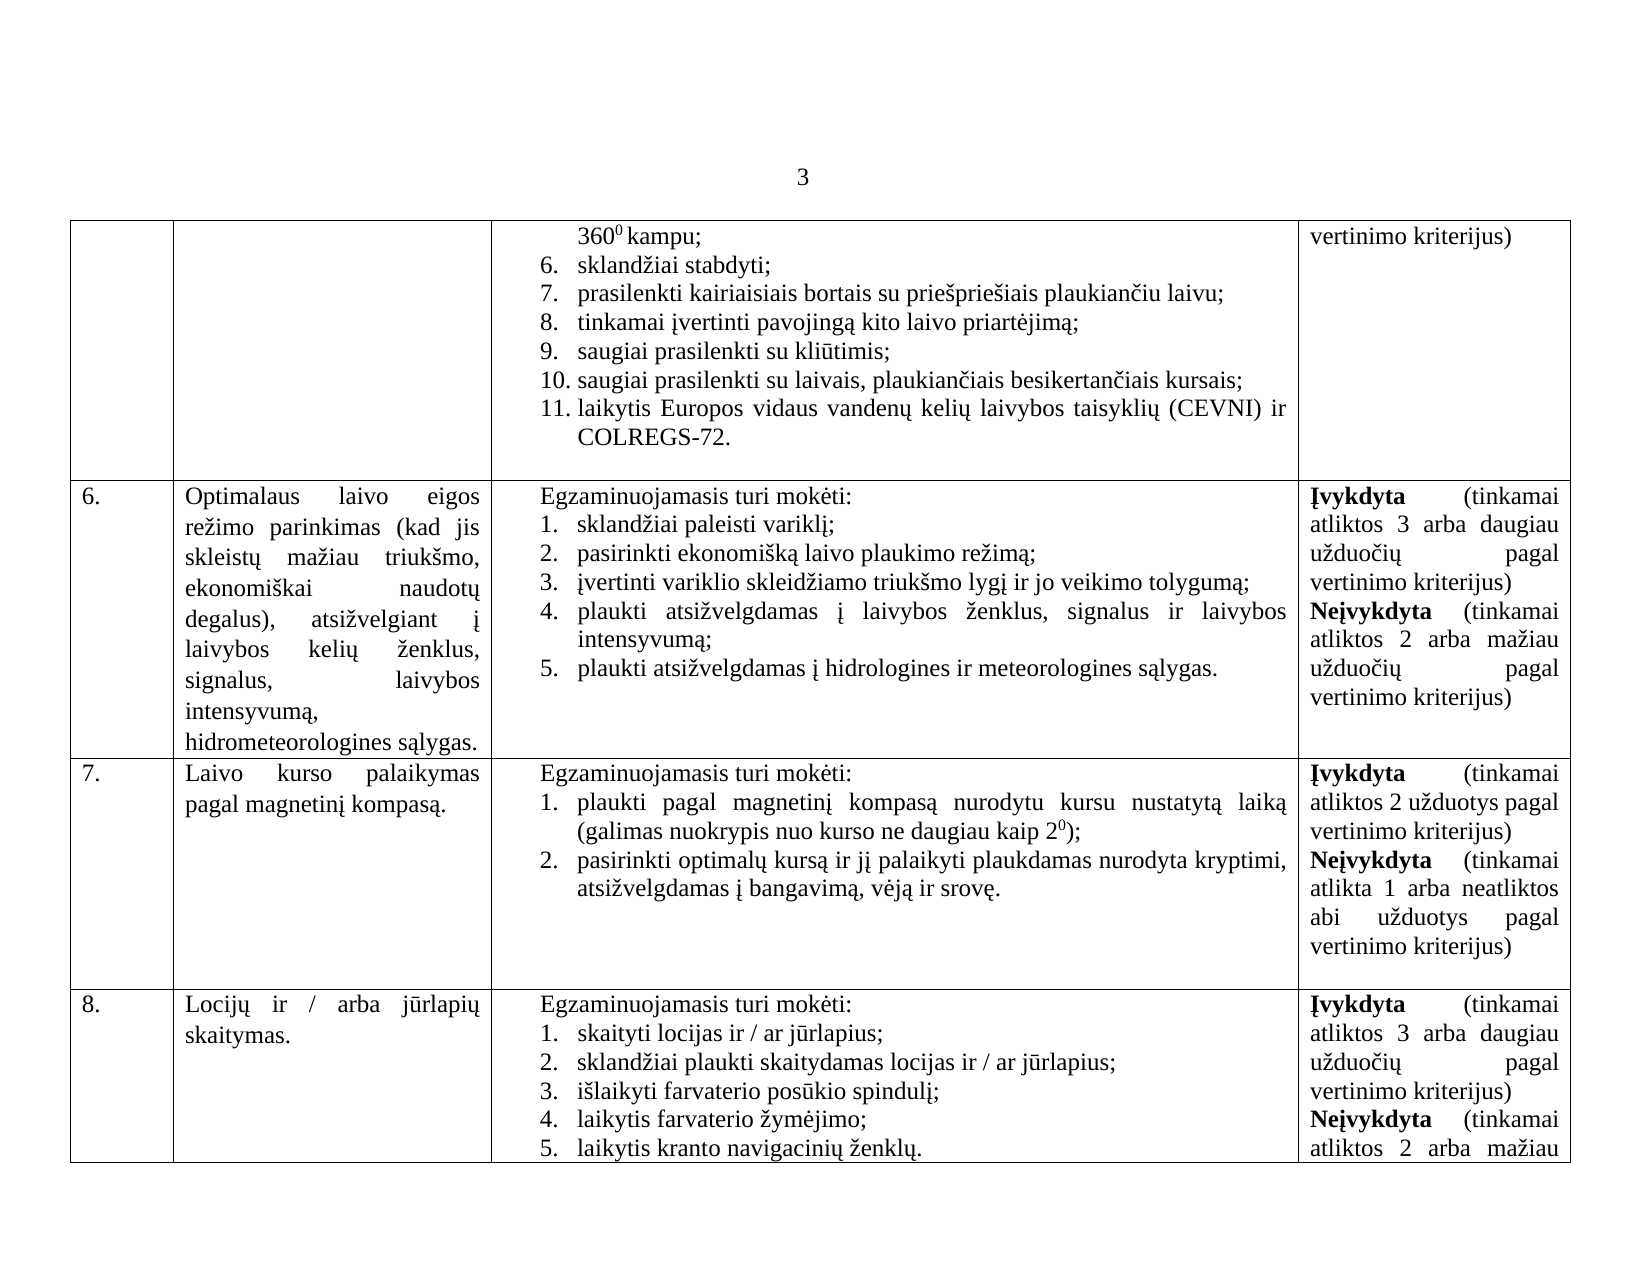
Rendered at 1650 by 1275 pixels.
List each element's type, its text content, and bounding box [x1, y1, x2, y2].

table_cell Įvykdyta (tinkamai atliktos 3 arba daugiau užduočių pagal vertinimo kriterijus) Neįvykdyta (tinkamai atliktos 2 arba mažiau užduočių pagal vertinimo kriterijus) [1299, 481, 1570, 757]
table_cell 6. [71, 481, 173, 757]
table_cell Įvykdyta (tinkamai atliktos 3 arba daugiau užduočių pagal vertinimo kriterijus) Neįvykdyta (tinkamai atliktos 2 arba mažiau [1299, 990, 1570, 1162]
table_cell 7. [71, 759, 173, 988]
table_cell Egzaminuojamasis turi mokėti: 1. sklandžiai paleisti variklį; 2. pasirinkti ekonomišką laivo plaukimo režimą; 3. įvertinti variklio skleidžiamo triukšmo lygį ir jo veikimo tolygumą; 4. plaukti atsižvelgdamas į laivybos ženklus, signalus ir laivybos intensyvumą; 5. plaukti atsižvelgdamas į hidrologines ir meteorologines sąlygas. [492, 481, 1298, 757]
table_cell Egzaminuojamasis turi mokėti: 1. skaityti locijas ir / ar jūrlapius; 2. sklandžiai plaukti skaitydamas locijas ir / ar jūrlapius; 3. išlaikyti farvaterio posūkio spindulį; 4. laikytis farvaterio žymėjimo; 5. laikytis kranto navigacinių ženklų. [492, 990, 1298, 1162]
table_cell 3600 kampu; 6. sklandžiai stabdyti; 7. prasilenkti kairiaisiais bortais su priešpriešiais plaukiančiu laivu; 8. tinkamai įvertinti pavojingą kito laivo priartėjimą; 9. saugiai prasilenkti su kliūtimis; 10. saugiai prasilenkti su laivais, plaukiančiais besikertančiais kursais; 11. laikytis Europos vidaus vandenų kelių laivybos taisyklių (CEVNI) ir COLREGS-72. [492, 221, 1298, 480]
table_cell Locijų ir / arba jūrlapių skaitymas. [174, 990, 491, 1162]
table_cell Optimalaus laivo eigos režimo parinkimas (kad jis skleistų mažiau triukšmo, ekonomiškai naudotų degalus), atsižvelgiant į laivybos kelių ženklus, signalus, laivybos intensyvumą, hidrometeorologines sąlygas. [174, 481, 491, 757]
table_cell [71, 221, 173, 480]
table_cell vertinimo kriterijus) [1299, 221, 1570, 480]
table_cell 8. [71, 990, 173, 1162]
table_cell Egzaminuojamasis turi mokėti: 1. plaukti pagal magnetinį kompasą nurodytu kursu nustatytą laiką (galimas nuokrypis nuo kurso ne daugiau kaip 20); 2. pasirinkti optimalų kursą ir jį palaikyti plaukdamas nurodyta kryptimi, atsižvelgdamas į bangavimą, vėją ir srovę. [492, 759, 1298, 988]
table_cell Įvykdyta (tinkamai atliktos 2 užduotys pagal vertinimo kriterijus) Neįvykdyta (tinkamai atlikta 1 arba neatliktos abi užduotys pagal vertinimo kriterijus) [1299, 759, 1570, 988]
table_cell [174, 221, 491, 480]
table_cell Laivo kurso palaikymas pagal magnetinį kompasą. [174, 759, 491, 988]
